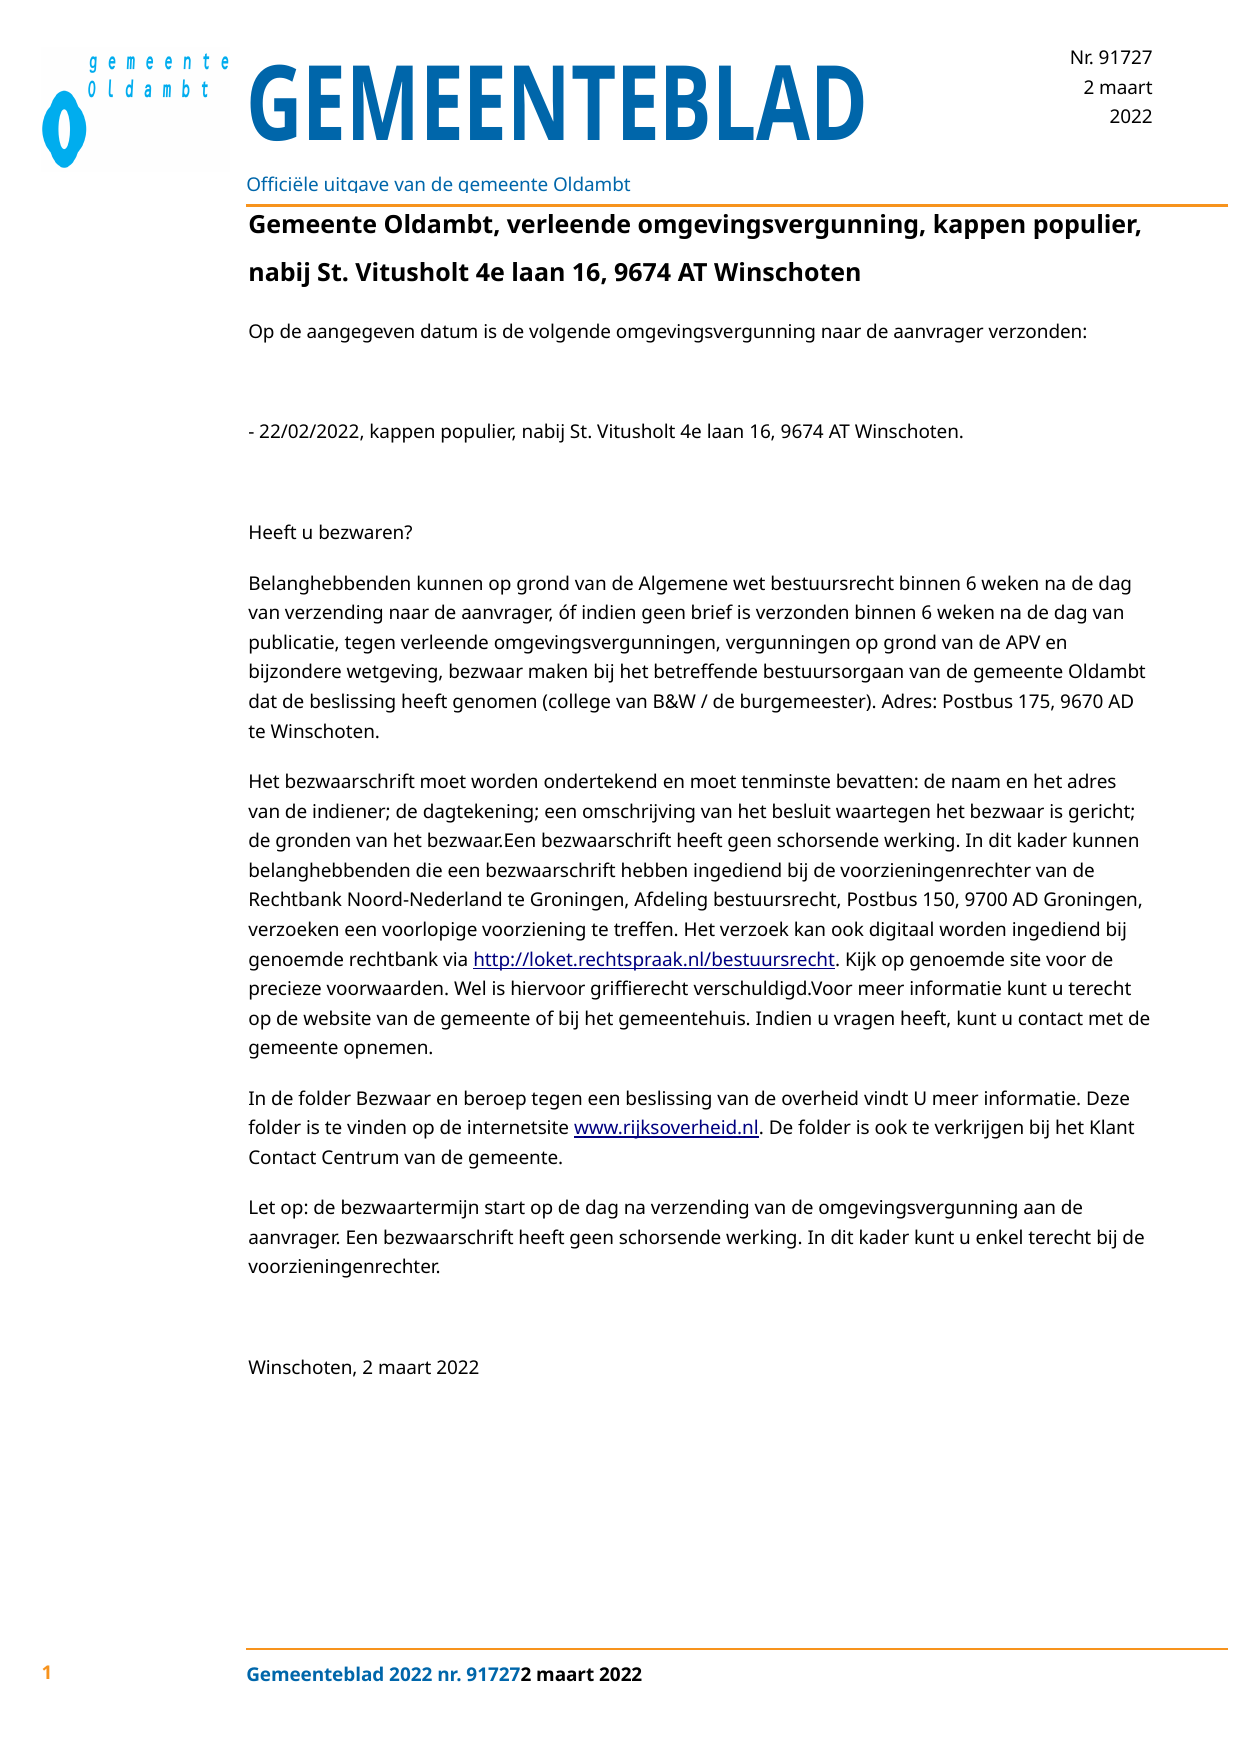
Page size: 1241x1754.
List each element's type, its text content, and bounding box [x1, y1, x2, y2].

text Op de aangegeven datum is de volgende omgevingsvergunning naar de aanvrager verzonden: [248, 318, 1152, 344]
text Let op: de bezwaartermijn start op de dag na verzending van de omgevingsvergunning aan de aanvrager. Een bezwaarschrift heeft geen schorsende werking. In dit kader kunt u enkel terecht bij de voorzieningenrechter. [248, 1194, 1152, 1279]
text In de folder Bezwaar en beroep tegen een beslissing van de overheid vindt U meer informatie. Deze folder is te vinden op de internetsite www.rijksoverheid.nl. De folder is ook te verkrijgen bij het Klant Contact Centrum van de gemeente. [248, 1085, 1152, 1170]
text Belanghebbenden kunnen op grond van de Algemene wet bestuursrecht binnen 6 weken na de dag van verzending naar de aanvrager, óf indien geen brief is verzonden binnen 6 weken na de dag van publicatie, tegen verleende omgevingsvergunningen, vergunningen op grond van de APV en bijzondere wetgeving, bezwaar maken bij het betreffende bestuursorgaan van de gemeente Oldambt dat de beslissing heeft genomen (college van B&W / de burgemeester). Adres: Postbus 175, 9670 AD te Winschoten. [248, 570, 1152, 744]
text Gemeente Oldambt, verleende omgevingsvergunning, kappen populier, nabij St. Vitusholt 4e laan 16, 9674 AT Winschoten [248, 207, 1152, 288]
text Winschoten, 2 maart 2022 [248, 1354, 1152, 1380]
picture [41, 47, 231, 172]
text - 22/02/2022, kappen populier, nabij St. Vitusholt 4e laan 16, 9674 AT Winschoten. [248, 419, 1152, 444]
text Het bezwaarschrift moet worden ondertekend en moet tenminste bevatten: de naam en het adres van de indiener; de dagtekening; een omschrijving van het besluit waartegen het bezwaar is gericht; de gronden van het bezwaar.Een bezwaarschrift heeft geen schorsende werking. In dit kader kunnen belanghebbenden die een bezwaarschrift hebben ingediend bij de voorzieningenrechter van de Rechtbank Noord-Nederland te Groningen, Afdeling bestuursrecht, Postbus 150, 9700 AD Groningen, verzoeken een voorlopige voorziening te treffen. Het verzoek kan ook digitaal worden ingediend bij genoemde rechtbank via http://loket.rechtspraak.nl/bestuursrecht. Kijk op genoemde site voor de precieze voorwaarden. Wel is hiervoor griffierecht verschuldigd.Voor meer informatie kunt u terecht op de website van de gemeente of bij het gemeentehuis. Indien u vragen heeft, kunt u contact met de gemeente opnemen. [248, 768, 1152, 1060]
text Heeft u bezwaren? [248, 519, 1152, 545]
